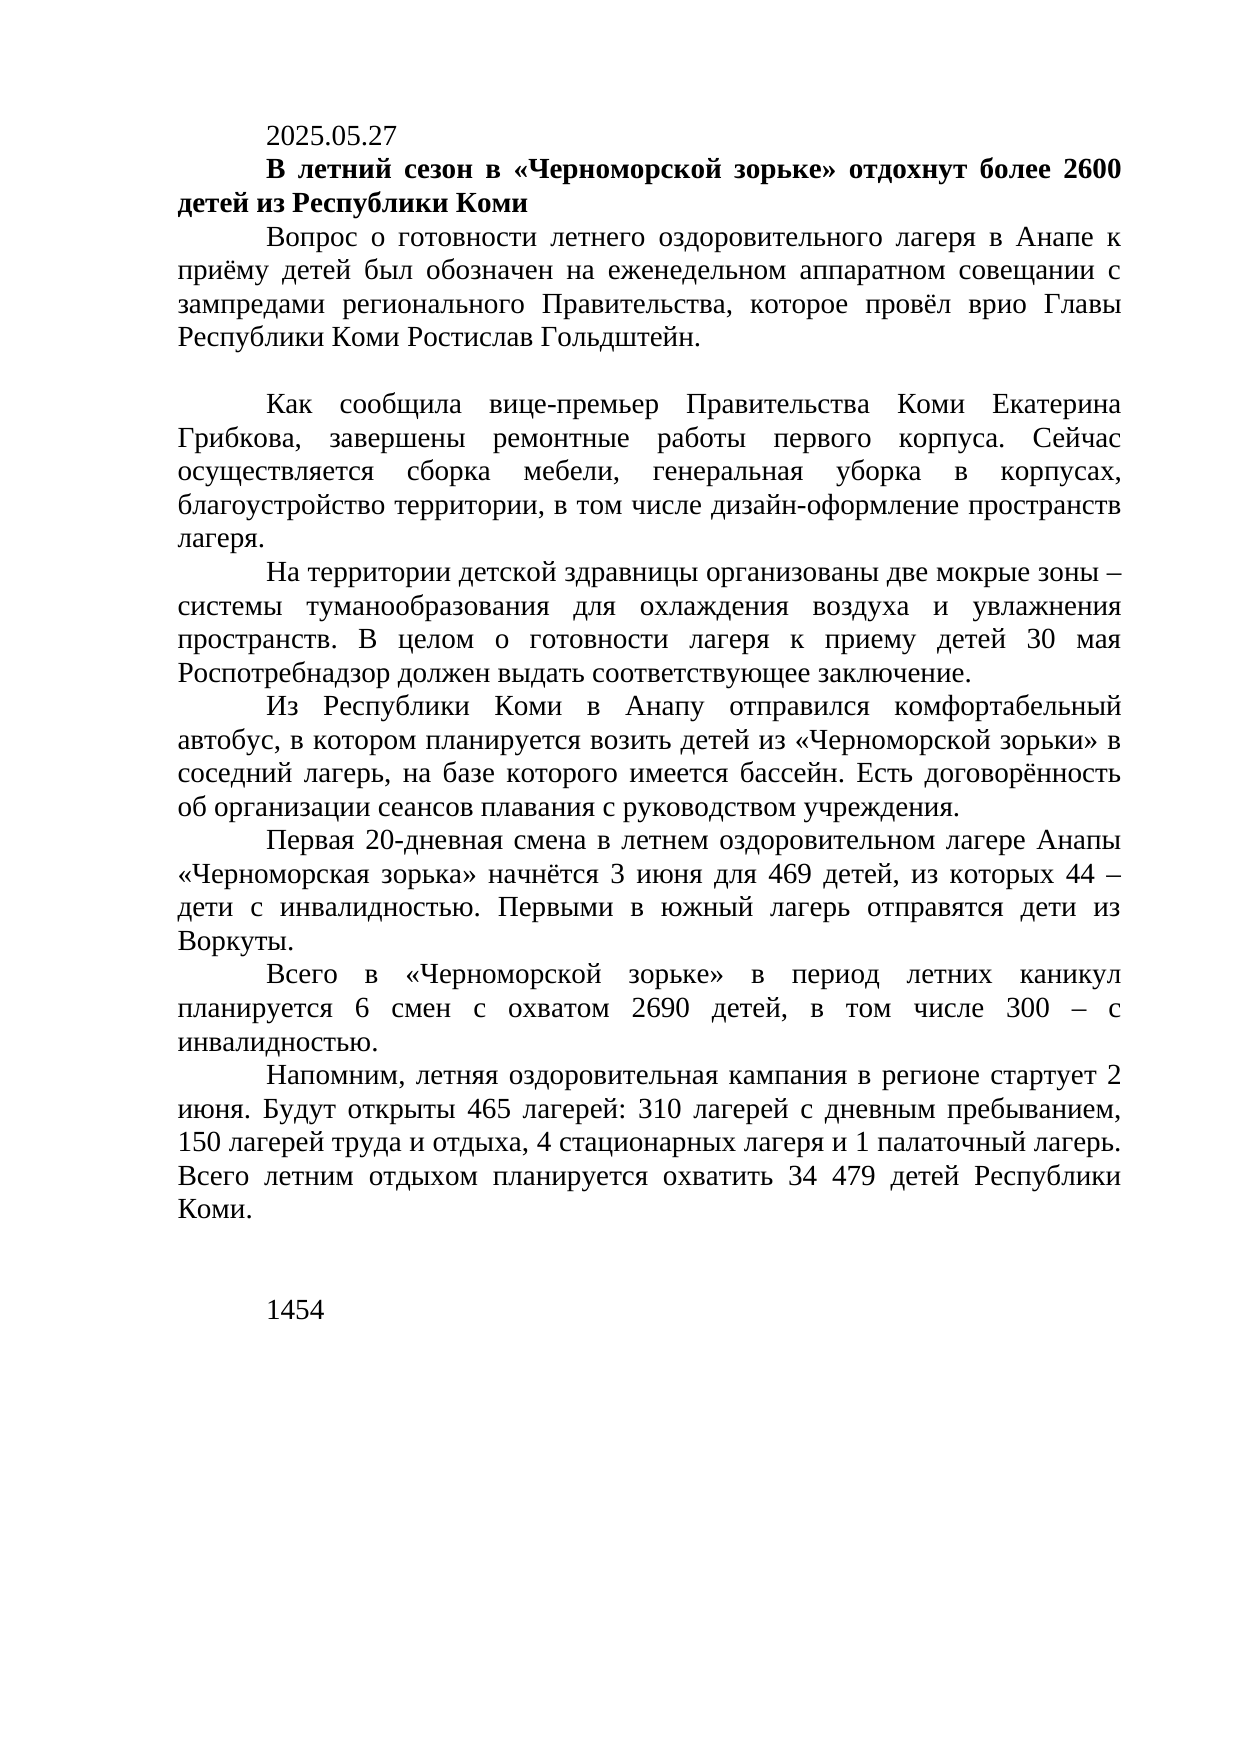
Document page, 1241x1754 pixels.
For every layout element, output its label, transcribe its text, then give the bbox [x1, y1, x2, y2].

text Вопрос о готовности летнего оздоровительного лагеря в Анапе к приёму детей был обозначен на еженедельном аппаратном совещании с зампредами регионального Правительства, которое провёл врио Главы Республики Коми Ростислав Гольдштейн. [177, 219, 1122, 353]
text Всего в «Черноморской зорьке» в период летних каникул планируется 6 смен с охватом 2690 детей, в том числе 300 – с инвалидностью. [177, 957, 1122, 1057]
text Напомним, летняя оздоровительная кампания в регионе стартует 2 июня. Будут открыты 465 лагерей: 310 лагерей с дневным пребыванием, 150 лагерей труда и отдыха, 4 стационарных лагеря и 1 палаточный лагерь. Всего летним отдыхом планируется охватить 34 479 детей Республики Коми. [177, 1057, 1122, 1225]
text Из Республики Коми в Анапу отправился комфортабельный автобус, в котором планируется возить детей из «Черноморской зорьки» в соседний лагерь, на базе которого имеется бассейн. Есть договорённость об организации сеансов плавания с руководством учреждения. [177, 688, 1122, 822]
text На территории детской здравницы организованы две мокрые зоны – системы туманообразования для охлаждения воздуха и увлажнения пространств. В целом о готовности лагеря к приему детей 30 мая Роспотребнадзор должен выдать соответствующее заключение. [177, 554, 1122, 688]
text 2025.05.27 [177, 118, 1122, 152]
text Как сообщила вице-премьер Правительства Коми Екатерина Грибкова, завершены ремонтные работы первого корпуса. Сейчас осуществляется сборка мебели, генеральная уборка в корпусах, благоустройство территории, в том числе дизайн-оформление пространств лагеря. [177, 386, 1122, 554]
text Первая 20-дневная смена в летнем оздоровительном лагере Анапы «Черноморская зорька» начнётся 3 июня для 469 детей, из которых 44 – дети c инвалидностью. Первыми в южный лагерь отправятся дети из Воркуты. [177, 822, 1122, 957]
text 1454 [177, 1292, 1122, 1326]
text В летний сезон в «Черноморской зорьке» отдохнут более 2600 детей из Республики Коми [177, 152, 1122, 219]
